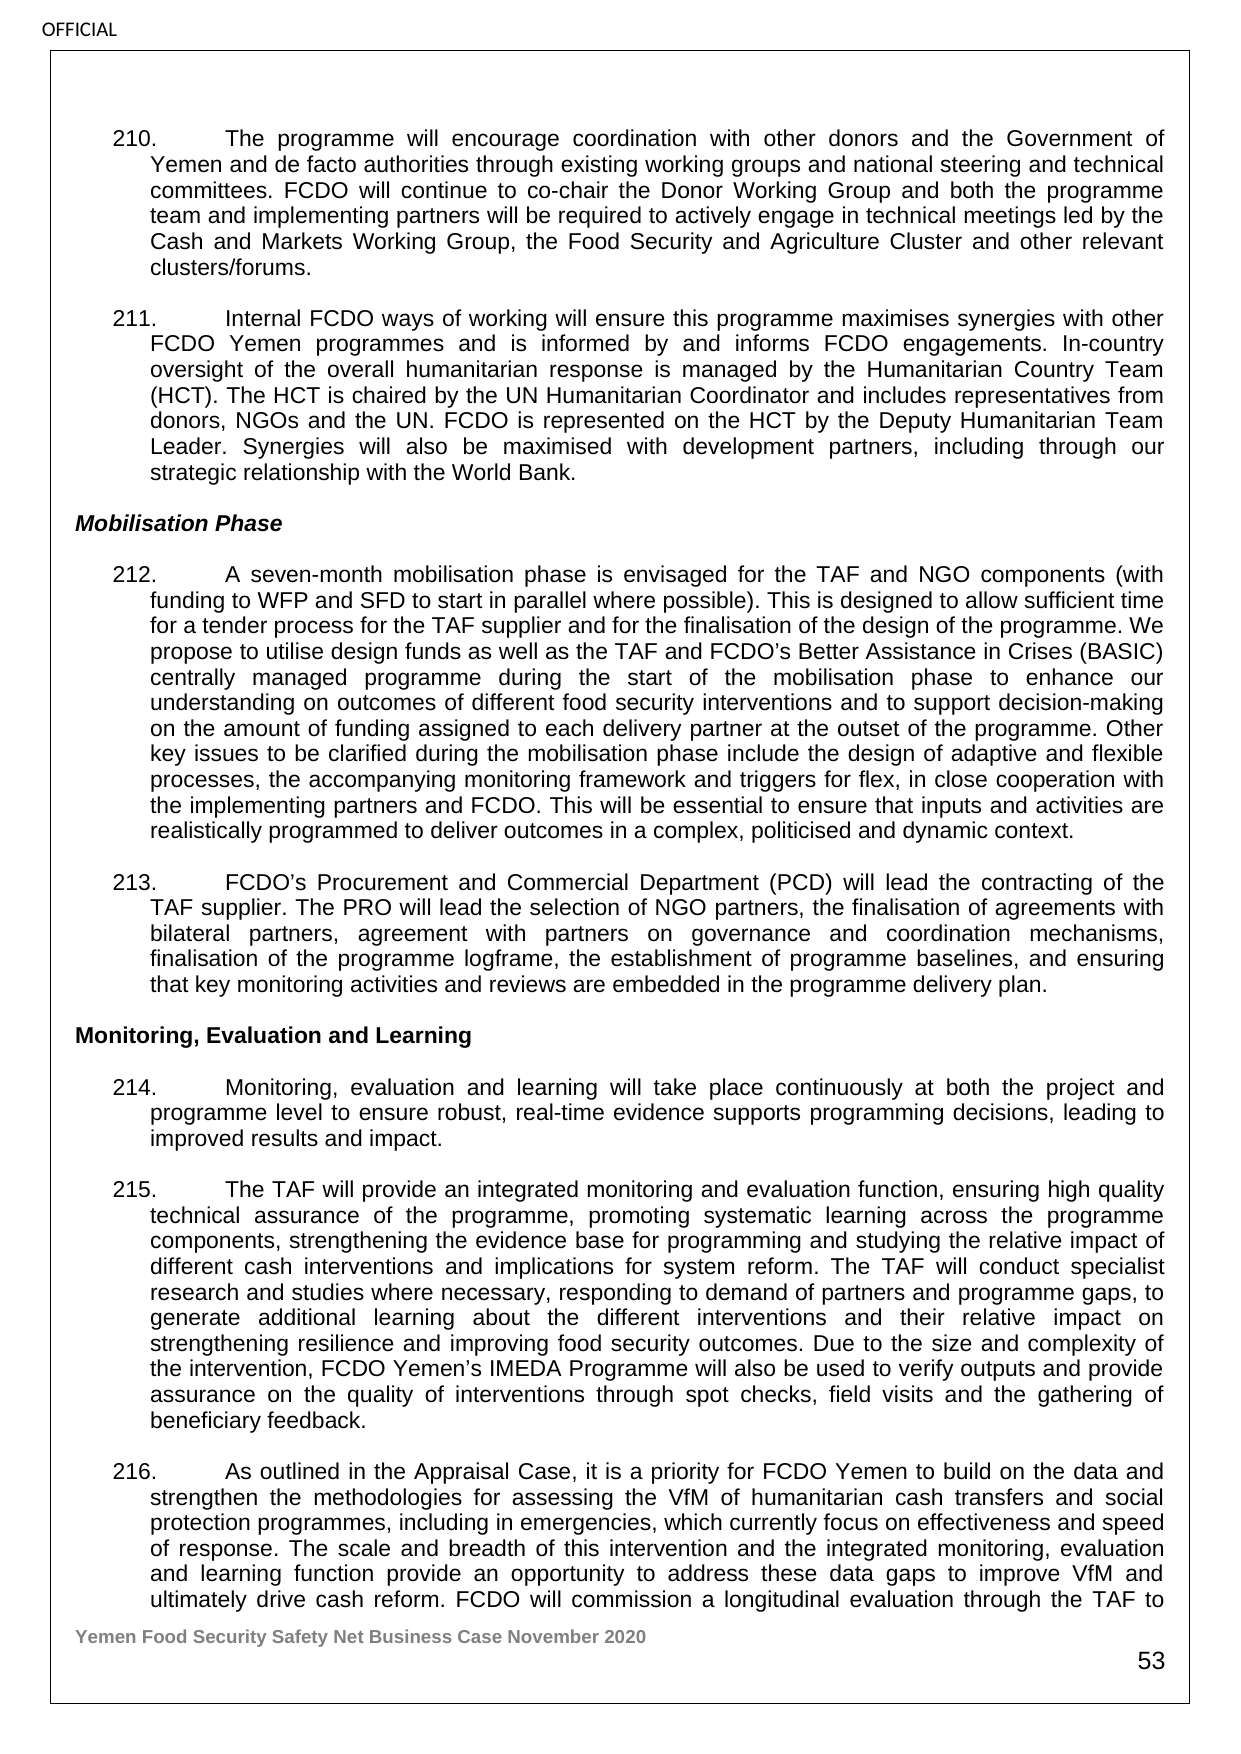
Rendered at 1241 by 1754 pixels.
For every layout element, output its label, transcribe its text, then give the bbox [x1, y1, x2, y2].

list Internal FCDO ways of working will ensure this programme maximises synergies with other FCDO Yemen programmes and is informed by and informs FCDO engagements. In-country oversight of the overall humanitarian response is managed by the Humanitarian Country Team (HCT). The HCT is chaired by the UN Humanitarian Coordinator and includes representatives from donors, NGOs and the UN. FCDO is represented on the HCT by the Deputy Humanitarian Team Leader. Synergies will also be maximised with development partners, including through our strategic relationship with the World Bank. [112, 305, 1165, 485]
text Monitoring, Evaluation and Learning [75, 1023, 1165, 1048]
list A seven-month mobilisation phase is envisaged for the TAF and NGO components (with funding to WFP and SFD to start in parallel where possible). This is designed to allow sufficient time for a tender process for the TAF supplier and for the finalisation of the design of the programme. We propose to utilise design funds as well as the TAF and FCDO’s Better Assistance in Crises (BASIC) centrally managed programme during the start of the mobilisation phase to enhance our understanding on outcomes of different food security interventions and to support decision-making on the amount of funding assigned to each delivery partner at the outset of the programme. Other key issues to be clarified during the mobilisation phase include the design of adaptive and flexible processes, the accompanying monitoring framework and triggers for flex, in close cooperation with the implementing partners and FCDO. This will be essential to ensure that inputs and activities are realistically programmed to deliver outcomes in a complex, politicised and dynamic context. [112, 562, 1165, 843]
list FCDO’s Procurement and Commercial Department (PCD) will lead the contracting of the TAF supplier. The PRO will lead the selection of NGO partners, the finalisation of agreements with bilateral partners, agreement with partners on governance and coordination mechanisms, finalisation of the programme logframe, the establishment of programme baselines, and ensuring that key monitoring activities and reviews are embedded in the programme delivery plan. [112, 869, 1165, 997]
list As outlined in the Appraisal Case, it is a priority for FCDO Yemen to build on the data and strengthen the methodologies for assessing the VfM of humanitarian cash transfers and social protection programmes, including in emergencies, which currently focus on effectiveness and speed of response. The scale and breadth of this intervention and the integrated monitoring, evaluation and learning function provide an opportunity to address these data gaps to improve VfM and ultimately drive cash reform. FCDO will commission a longitudinal evaluation through the TAF to [112, 1458, 1165, 1612]
list The TAF will provide an integrated monitoring and evaluation function, ensuring high quality technical assurance of the programme, promoting systematic learning across the programme components, strengthening the evidence base for programming and studying the relative impact of different cash interventions and implications for system reform. The TAF will conduct specialist research and studies where necessary, responding to demand of partners and programme gaps, to generate additional learning about the different interventions and their relative impact on strengthening resilience and improving food security outcomes. Due to the size and complexity of the intervention, FCDO Yemen’s IMEDA Programme will also be used to verify outputs and provide assurance on the quality of interventions through spot checks, field visits and the gathering of beneficiary feedback. [112, 1177, 1165, 1433]
list Monitoring, evaluation and learning will take place continuously at both the project and programme level to ensure robust, real-time evidence supports programming decisions, leading to improved results and impact. [112, 1074, 1165, 1151]
list The programme will encourage coordination with other donors and the Government of Yemen and de facto authorities through existing working groups and national steering and technical committees. FCDO will continue to co-chair the Donor Working Group and both the programme team and implementing partners will be required to actively engage in technical meetings led by the Cash and Markets Working Group, the Food Security and Agriculture Cluster and other relevant clusters/forums. [112, 126, 1165, 280]
text Mobilisation Phase [75, 510, 1165, 536]
